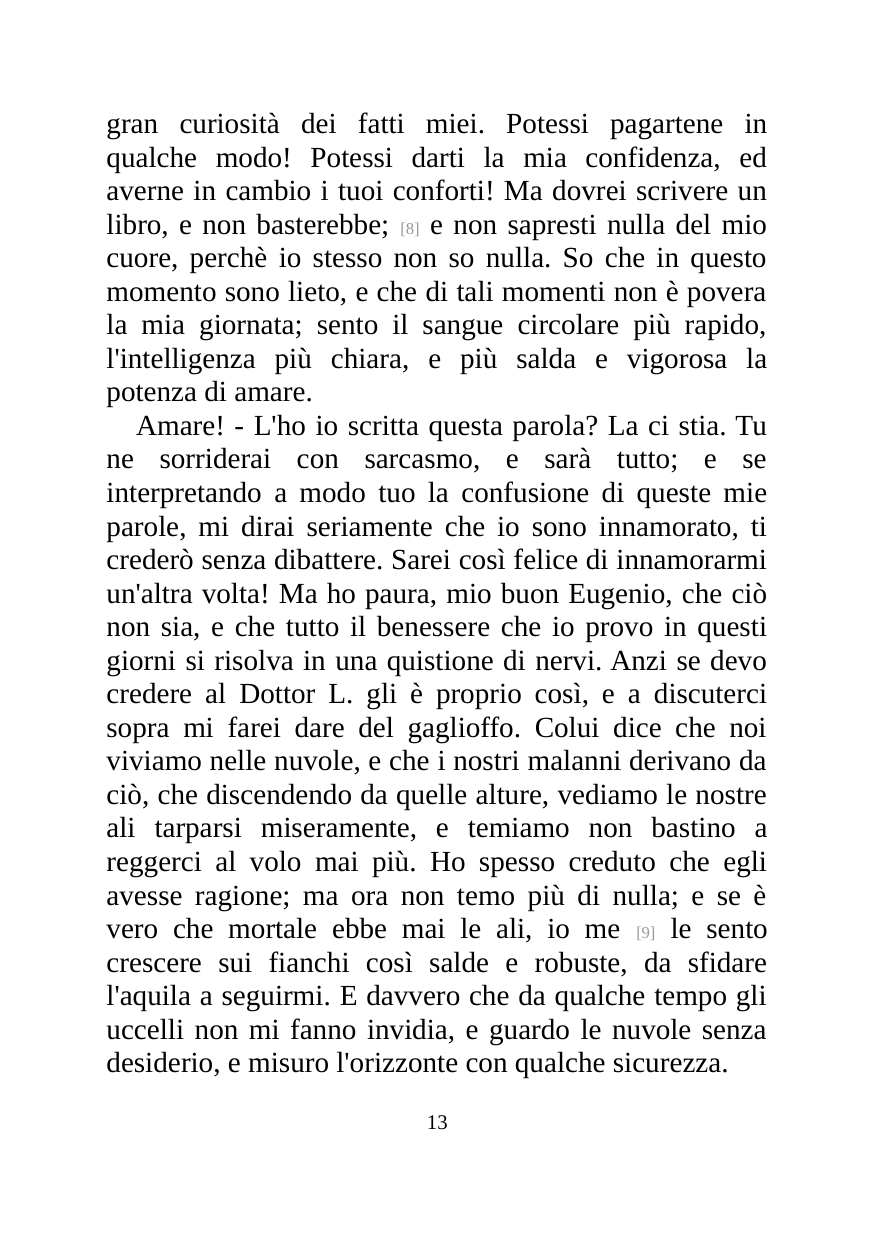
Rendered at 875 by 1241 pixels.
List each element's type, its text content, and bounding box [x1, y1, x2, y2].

text Amare! - L'ho io scritta questa parola? La ci stia. Tu ne sorriderai con sarcasmo, e sarà tutto; e se interpretando a modo tuo la confusione di queste mie parole, mi dirai seriamente che io sono innamorato, ti crederò senza dibattere. Sarei così felice di innamorarmi un'altra volta! Ma ho paura, mio buon Eugenio, che ciò non sia, e che tutto il benessere che io provo in questi giorni si risolva in una quistione di nervi. Anzi se devo credere al Dottor L. gli è proprio così, e a discuterci sopra mi farei dare del gaglioffo. Colui dice che noi viviamo nelle nuvole, e che i nostri malanni derivano da ciò, che discendendo da quelle alture, vediamo le nostre ali tarparsi miseramente, e temiamo non bastino a reggerci al volo mai più. Ho spesso creduto che egli avesse ragione; ma ora non temo più di nulla; e se è vero che mortale ebbe mai le ali, io me [9] le sento crescere sui fianchi così salde e robuste, da sfidare l'aquila a seguirmi. E davvero che da qualche tempo gli uccelli non mi fanno invidia, e guardo le nuvole senza desiderio, e misuro l'orizzonte con qualche sicurezza. [106, 408, 768, 1079]
text gran curiosità dei fatti miei. Potessi pagartene in qualche modo! Potessi darti la mia confidenza, ed averne in cambio i tuoi conforti! Ma dovrei scrivere un libro, e non basterebbe; [8] e non sapresti nulla del mio cuore, perchè io stesso non so nulla. So che in questo momento sono lieto, e che di tali momenti non è povera la mia giornata; sento il sangue circolare più rapido, l'intelligenza più chiara, e più salda e vigorosa la potenza di amare. [106, 106, 768, 408]
